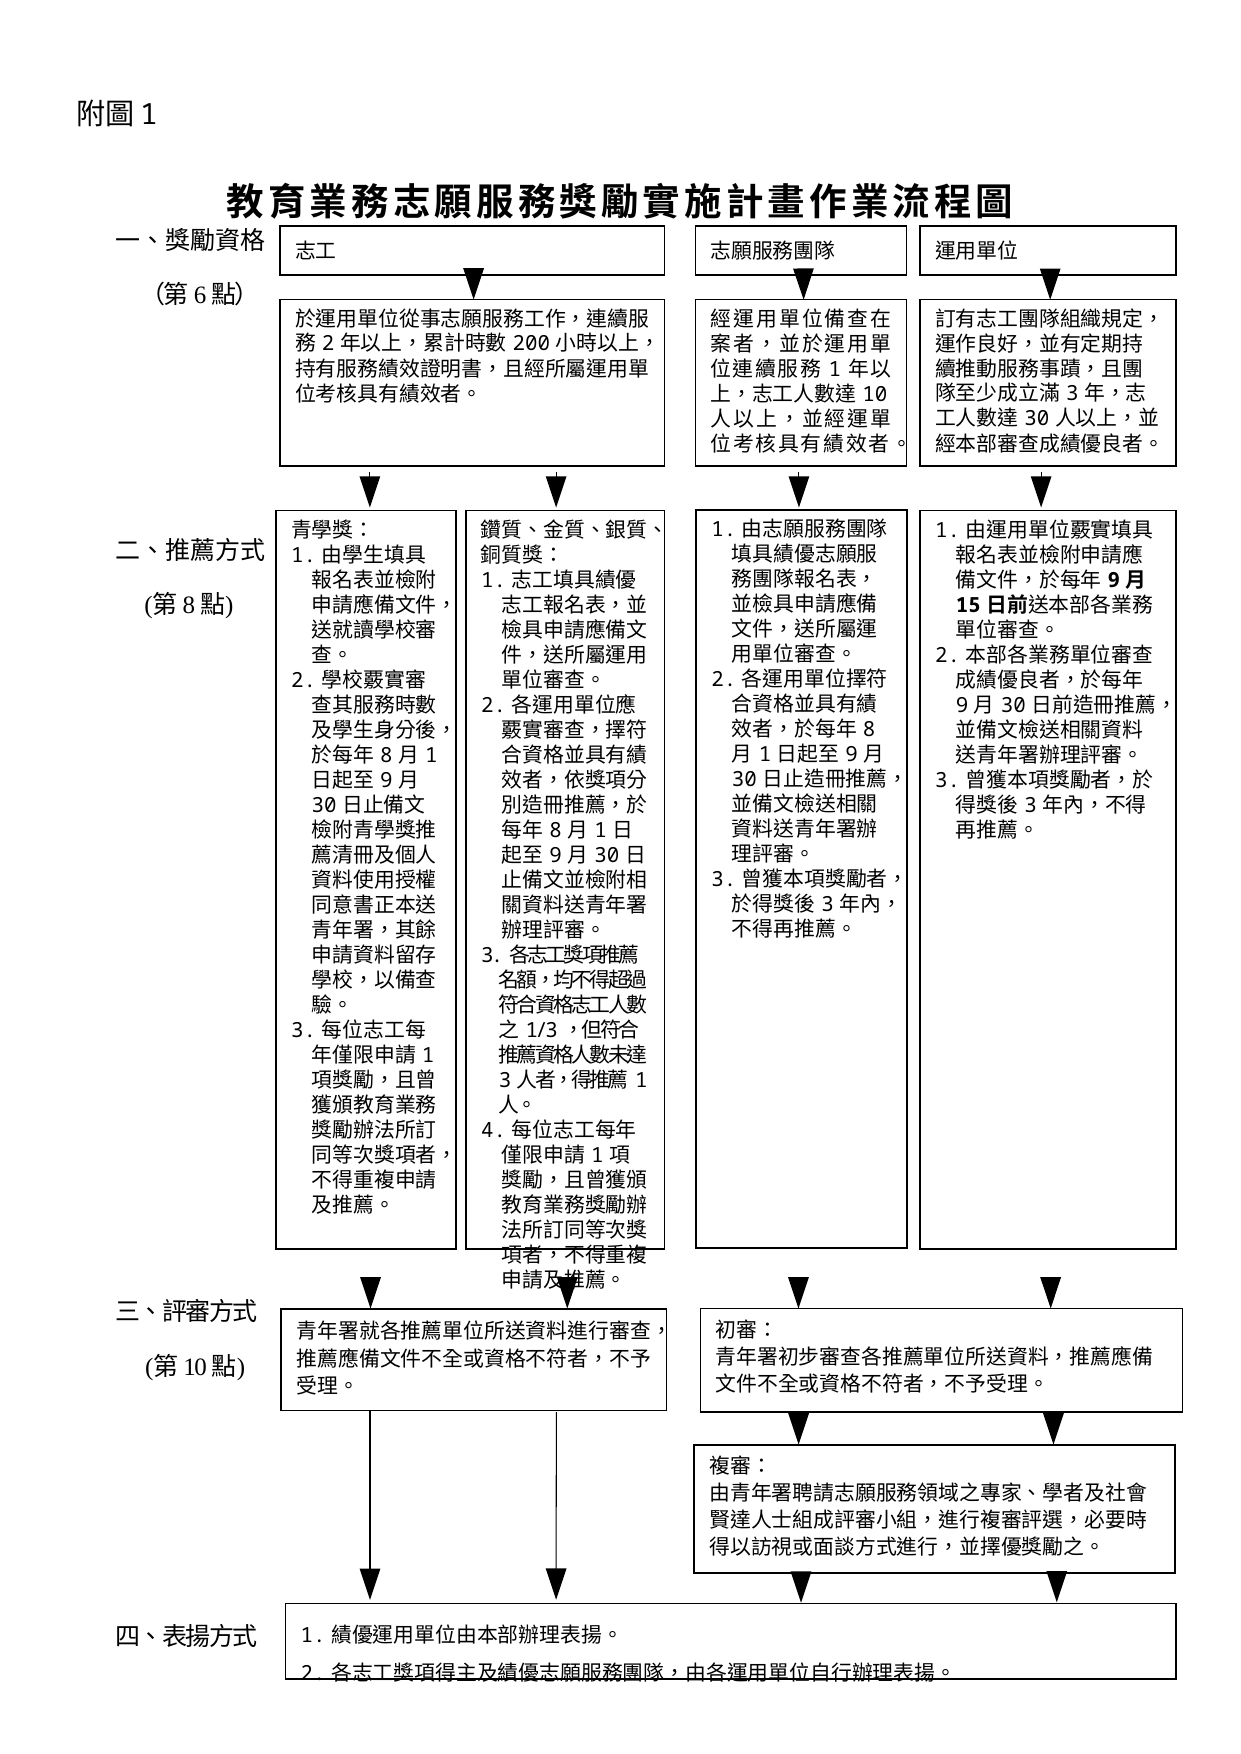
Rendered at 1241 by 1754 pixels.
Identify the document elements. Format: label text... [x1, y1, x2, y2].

text 三、評審方式 [568, 1292, 797, 1328]
text [61, 83, 193, 157]
text (第10點) [145, 1346, 280, 1382]
text 三、評審方式 [799, 1292, 1050, 1308]
text 一、獎勵資格 [115, 220, 1125, 256]
text (第8點) [144, 584, 275, 621]
text 三、評審方式 [282, 1310, 666, 1410]
text 三、評審方式 [372, 1292, 566, 1308]
text 二、推薦方式 [908, 530, 919, 566]
text 二、推薦方式 [457, 530, 465, 566]
text 二、推薦方式 [665, 530, 695, 566]
text 附圖1 [76, 90, 178, 133]
text [665, 584, 695, 621]
text 青年署就各推薦單位所送資料進行審查，推薦應備文件不全或資格不符者，不予受理。 [296, 1317, 651, 1398]
text 教育業務志願服務獎勵實施計畫作業流程圖 [115, 158, 1125, 220]
text [908, 584, 919, 621]
text 三、評審方式 [115, 1292, 370, 1328]
text （第6點） [140, 274, 473, 311]
text 三、評審方式 [1052, 1292, 1125, 1308]
text [667, 1346, 700, 1382]
text [1051, 276, 1125, 299]
text [475, 274, 803, 311]
text 四、表揚方式 [115, 1616, 285, 1652]
text [457, 584, 465, 621]
text [805, 274, 1049, 311]
text 二、推薦方式 [115, 530, 275, 566]
